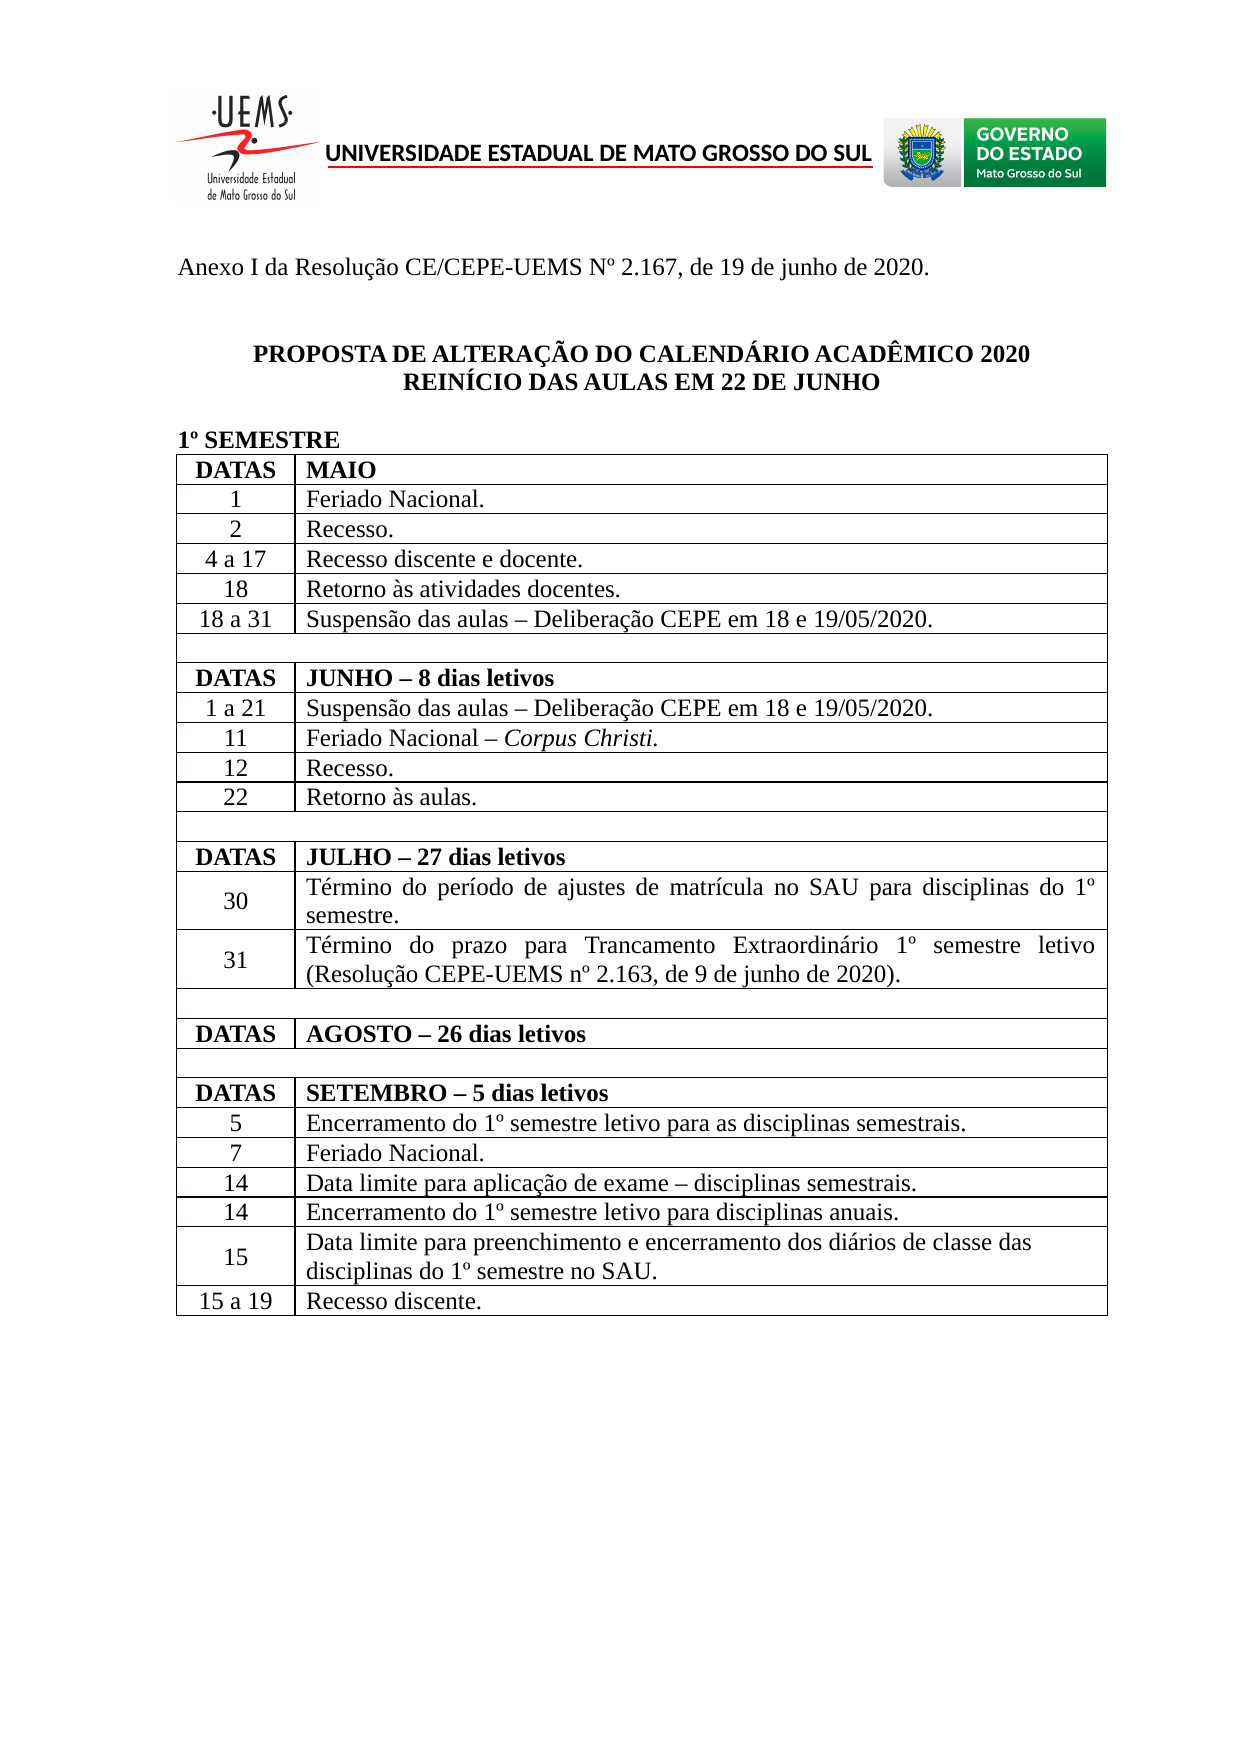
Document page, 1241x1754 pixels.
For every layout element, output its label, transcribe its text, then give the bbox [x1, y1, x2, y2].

table_cell Encerramento do 1º semestre letivo para as disciplinas semestrais. [296, 1108, 1107, 1137]
table_cell DATAS [177, 842, 294, 871]
table_cell 12 [177, 753, 294, 781]
table_cell 1 [177, 485, 294, 513]
table_cell DATAS [177, 1019, 294, 1047]
table_cell Recesso. [296, 514, 1107, 543]
table_cell 31 [177, 930, 294, 988]
table_cell 15 [177, 1227, 294, 1285]
table_cell [177, 1049, 1107, 1077]
table_cell 1 a 21 [177, 693, 294, 722]
table_cell 11 [177, 723, 294, 752]
table_cell Encerramento do 1º semestre letivo para disciplinas anuais. [296, 1198, 1107, 1226]
table_cell 14 [177, 1198, 294, 1226]
table_cell DATAS [177, 663, 294, 692]
table_cell AGOSTO – 26 dias letivos [296, 1019, 1107, 1047]
text Anexo I da Resolução CE/CEPE-UEMS Nº 2.167, de 19 de junho de 2020. [177, 252, 1106, 281]
table_cell JUNHO – 8 dias letivos [296, 663, 1107, 692]
table_cell Suspensão das aulas – Deliberação CEPE em 18 e 19/05/2020. [296, 693, 1107, 722]
table_cell Feriado Nacional. [296, 485, 1107, 513]
table_cell Feriado Nacional – Corpus Christi. [296, 723, 1107, 752]
table_cell 18 [177, 574, 294, 603]
table_cell DATAS [177, 1078, 294, 1107]
table_cell Suspensão das aulas – Deliberação CEPE em 18 e 19/05/2020. [296, 604, 1107, 632]
table_cell 7 [177, 1138, 294, 1167]
table_cell Término do período de ajustes de matrícula no SAU para disciplinas do 1º semestre. [296, 872, 1107, 929]
table_cell 14 [177, 1168, 294, 1196]
table_cell 4 a 17 [177, 544, 294, 573]
table_cell 30 [177, 872, 294, 929]
table_cell 5 [177, 1108, 294, 1137]
text 1º SEMESTRE [177, 425, 1106, 454]
table_cell Data limite para preenchimento e encerramento dos diários de classe das disciplinas do 1º semestre no SAU. [296, 1227, 1107, 1285]
table_cell [177, 812, 1107, 841]
table_cell 22 [177, 783, 294, 811]
table_cell Feriado Nacional. [296, 1138, 1107, 1167]
table_cell SETEMBRO – 5 dias letivos [296, 1078, 1107, 1107]
table_cell Data limite para aplicação de exame – disciplinas semestrais. [296, 1168, 1107, 1196]
table_cell Recesso discente e docente. [296, 544, 1107, 573]
text REINÍCIO DAS AULAS EM 22 DE JUNHO [177, 367, 1106, 396]
table_cell Retorno às atividades docentes. [296, 574, 1107, 603]
table_cell 15 a 19 [177, 1286, 294, 1314]
table_cell Retorno às aulas. [296, 783, 1107, 811]
table_cell Recesso discente. [296, 1286, 1107, 1314]
table_cell [177, 989, 1107, 1018]
table_cell Recesso. [296, 753, 1107, 781]
text PROPOSTA DE ALTERAÇÃO DO CALENDÁRIO ACADÊMICO 2020 [177, 339, 1106, 367]
table_cell JULHO – 27 dias letivos [296, 842, 1107, 871]
table_cell 2 [177, 514, 294, 543]
table_header DATAS [177, 455, 294, 483]
table_cell 18 a 31 [177, 604, 294, 632]
table_header MAIO [296, 455, 1107, 483]
table_cell [177, 634, 1107, 662]
table_cell Término do prazo para Trancamento Extraordinário 1º semestre letivo (Resolução CEPE-UEMS nº 2.163, de 9 de junho de 2020). [296, 930, 1107, 988]
